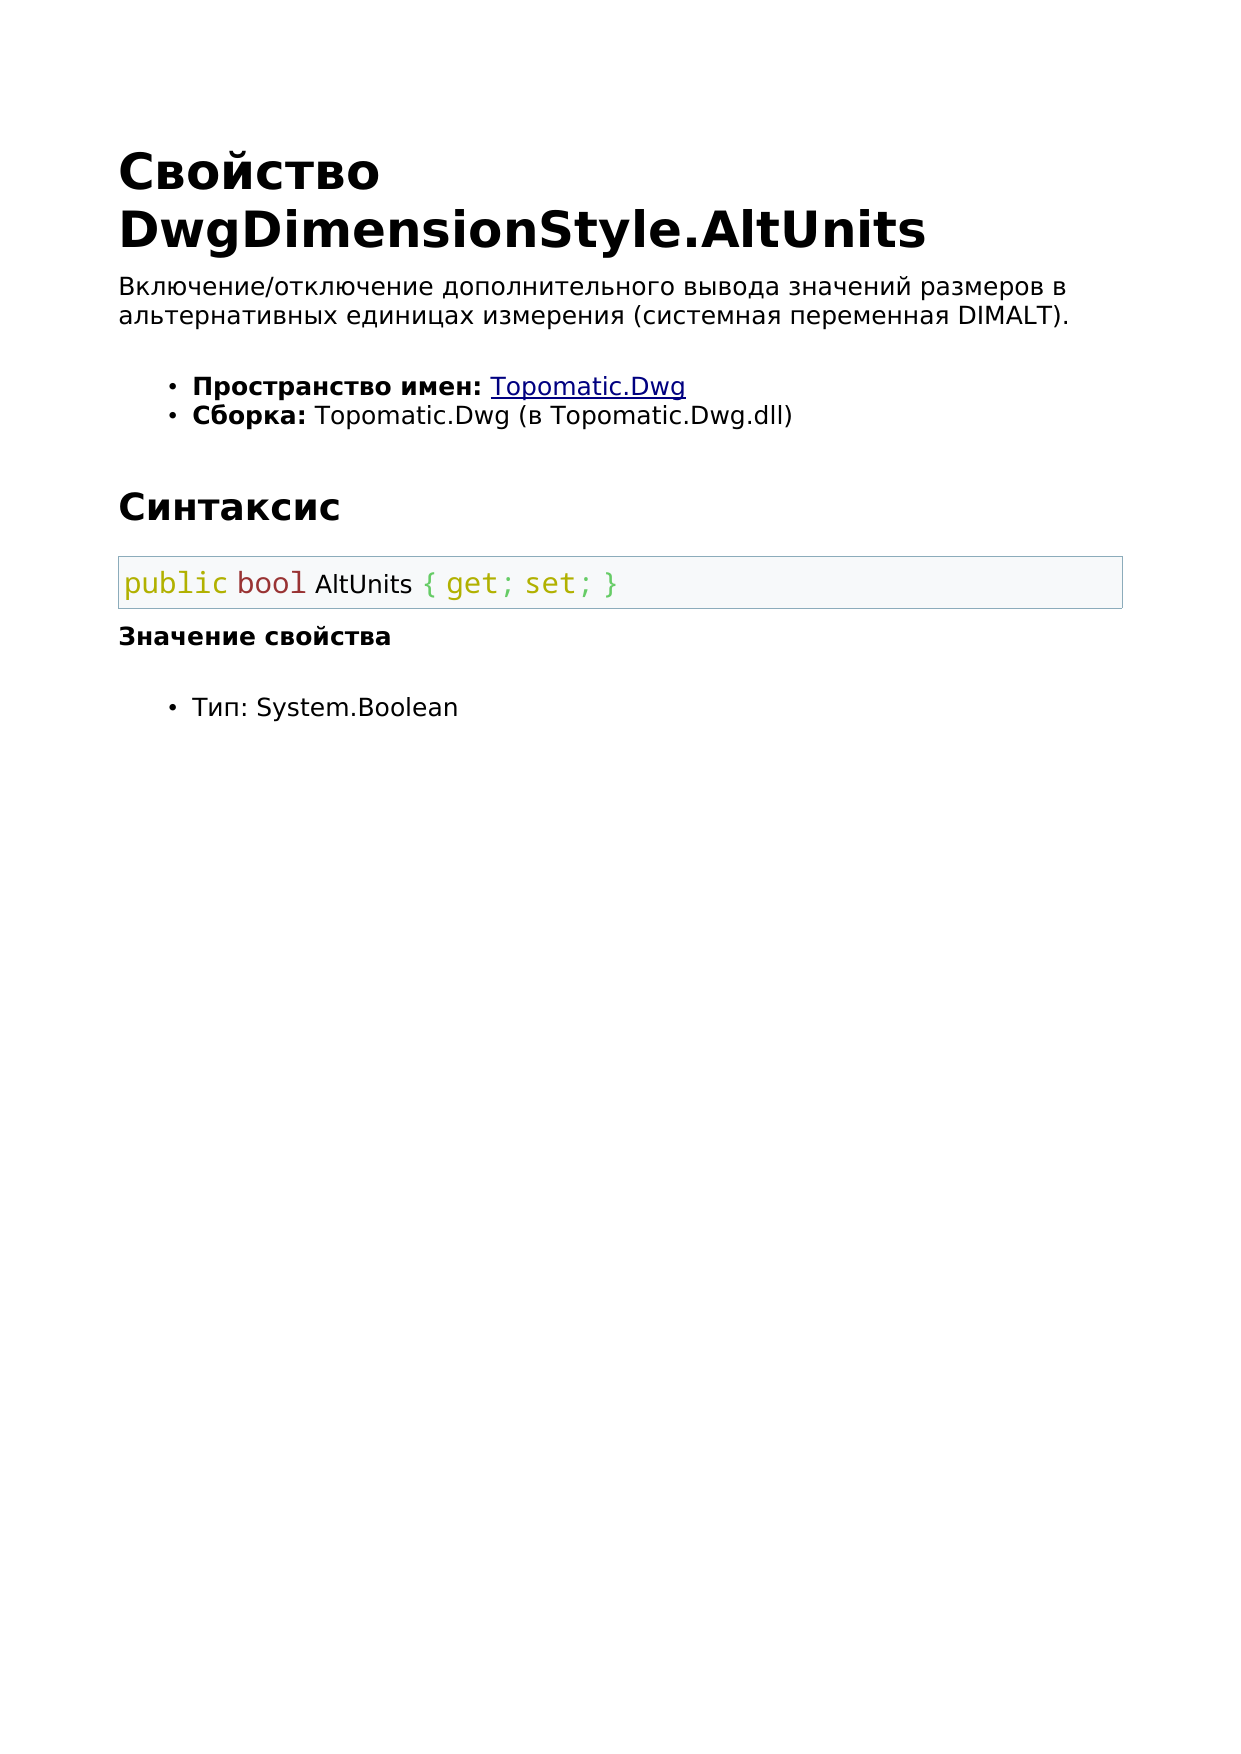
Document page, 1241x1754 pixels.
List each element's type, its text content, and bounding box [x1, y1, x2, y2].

table_header public bool AltUnits { get; set; } [119, 557, 1122, 608]
text Включение/отключение дополнительного вывода значений размеров в альтернативных единицах измерения (системная переменная DIMALT). [118, 272, 1122, 330]
subtitle Синтаксис [118, 485, 1122, 529]
subtitle Свойство DwgDimensionStyle.AltUnits [118, 143, 1122, 259]
text Значение свойства [118, 622, 1122, 652]
list Тип: System.Boolean [177, 694, 1122, 723]
list Сборка: Topomatic.Dwg (в Topomatic.Dwg.dll) [177, 402, 1122, 431]
list Пространство имен: Topomatic.Dwg [177, 372, 1122, 402]
